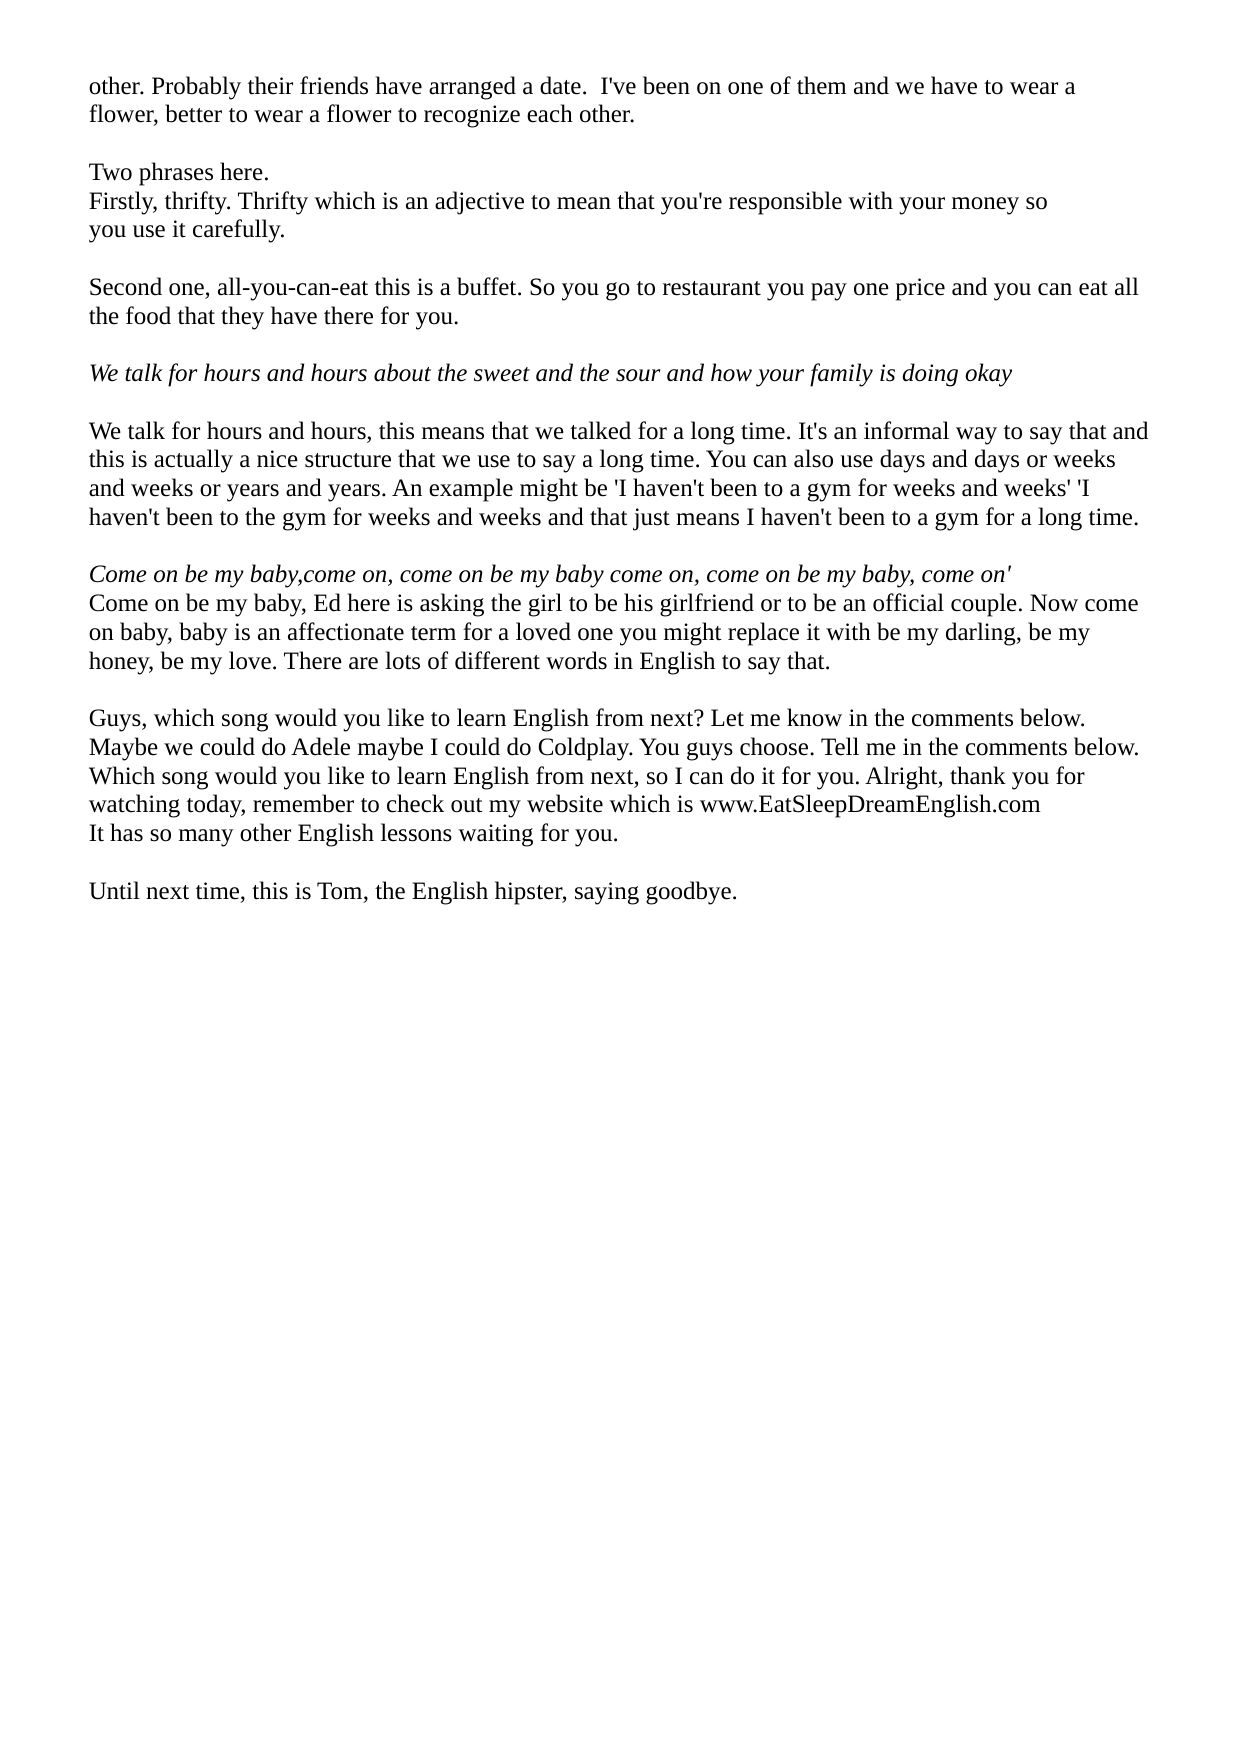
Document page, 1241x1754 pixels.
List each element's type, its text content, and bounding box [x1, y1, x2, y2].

text It has so many other English lessons waiting for you. [88, 818, 1152, 847]
text Firstly, thrifty. Thrifty which is an adjective to mean that you're responsible with your money so [88, 186, 1152, 214]
text Come on be my baby,come on, come on be my baby come on, come on be my baby, come on' [88, 559, 1152, 588]
text Come on be my baby, Ed here is asking the girl to be his girlfriend or to be an official couple. Now come on baby, baby is an affectionate term for a loved one you might replace it with be my darling, be my honey, be my love. There are lots of different words in English to say that. [88, 588, 1152, 674]
text Until next time, this is Tom, the English hipster, saying goodbye. [88, 876, 1152, 904]
text you use it carefully. [88, 214, 1152, 243]
text We talk for hours and hours, this means that we talked for a long time. It's an informal way to say that and this is actually a nice structure that we use to say a long time. You can also use days and days or weeks and weeks or years and years. An example might be 'I haven't been to a gym for weeks and weeks' 'I haven't been to the gym for weeks and weeks and that just means I haven't been to a gym for a long time. [88, 416, 1152, 531]
text Two phrases here. [88, 157, 1152, 186]
text We talk for hours and hours about the sweet and the sour and how your family is doing okay [88, 358, 1152, 387]
text Second one, all-you-can-eat this is a buffet. So you go to restaurant you pay one price and you can eat all the food that they have there for you. [88, 272, 1152, 329]
text Guys, which song would you like to learn English from next? Let me know in the comments below. [88, 703, 1152, 732]
text Maybe we could do Adele maybe I could do Coldplay. You guys choose. Tell me in the comments below. Which song would you like to learn English from next, so I can do it for you. Alright, thank you for watching today, remember to check out my website which is www.EatSleepDreamEnglish.com [88, 732, 1152, 818]
text other. Probably their friends have arranged a date. I've been on one of them and we have to wear a flower, better to wear a flower to recognize each other. [88, 71, 1152, 128]
